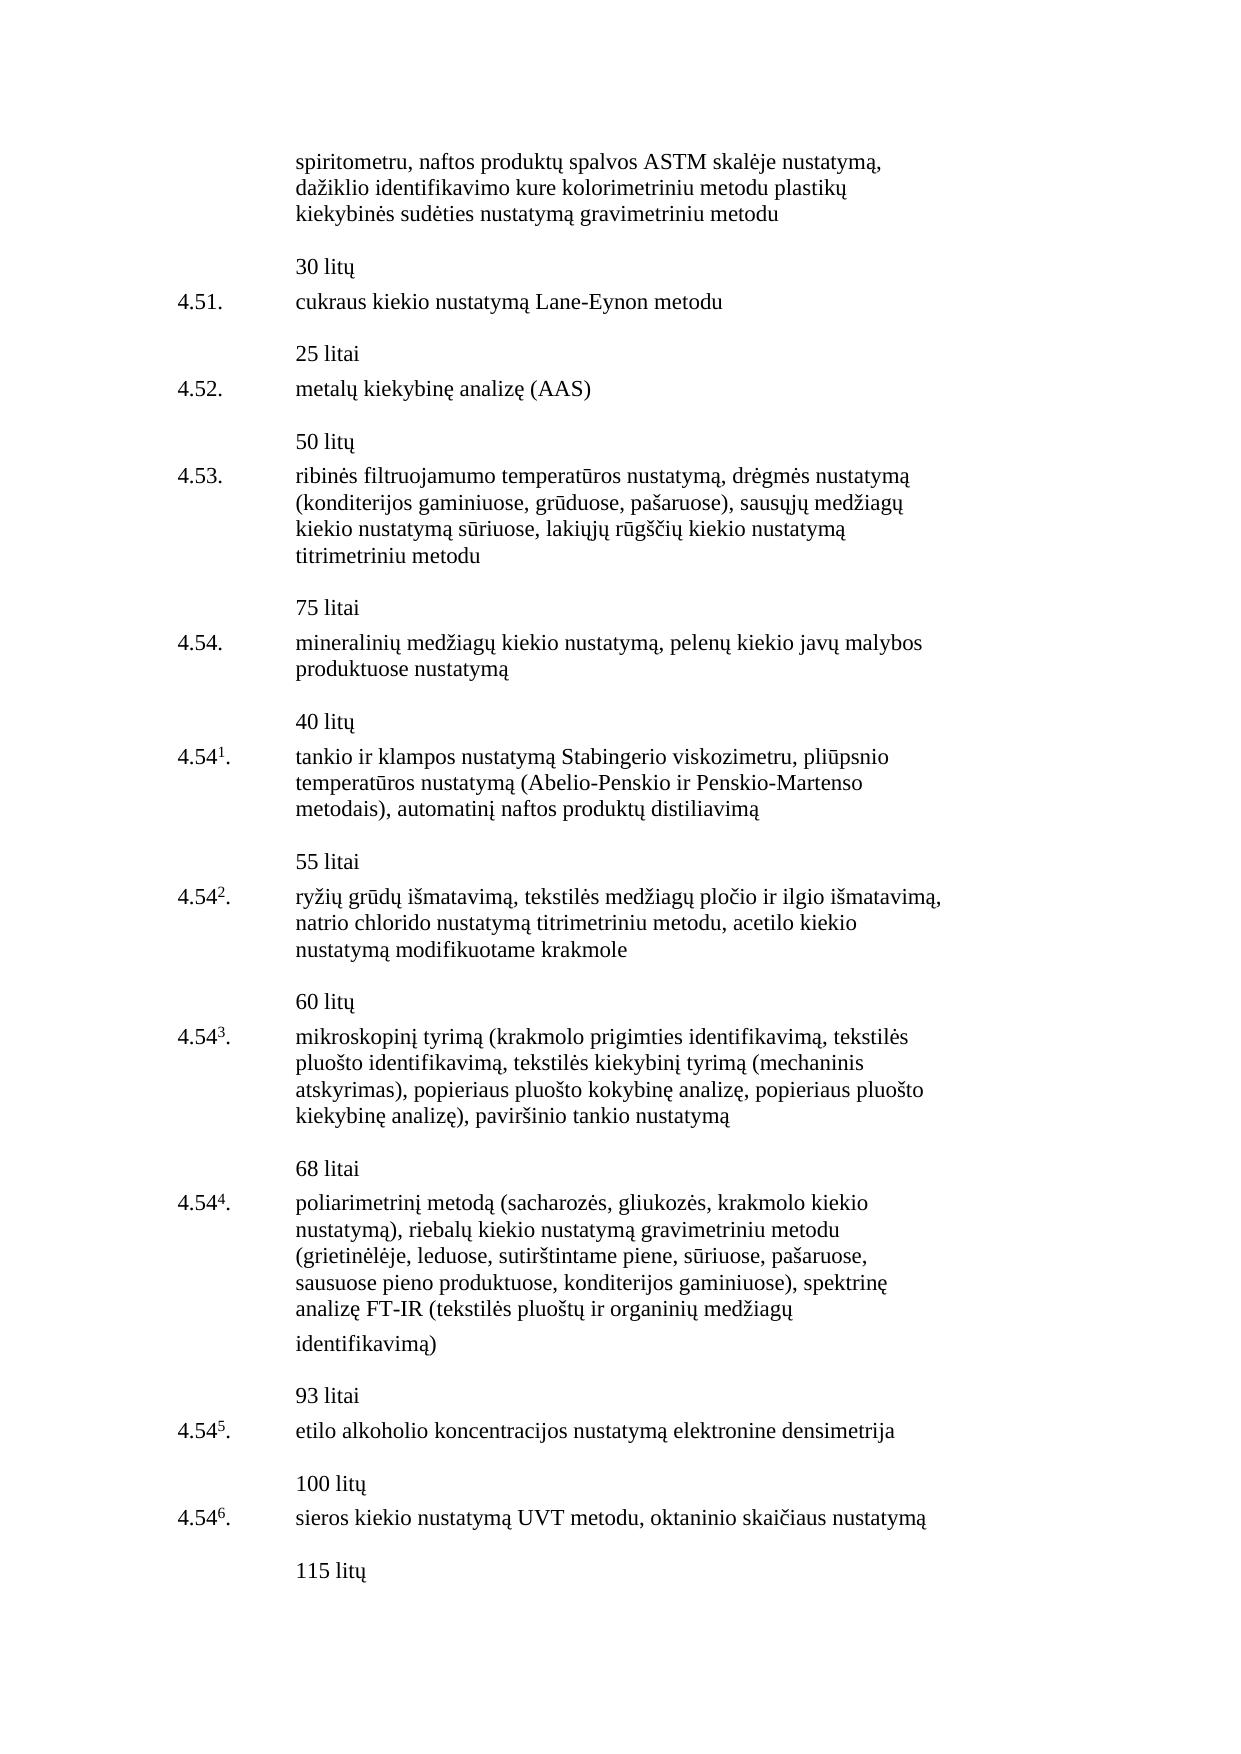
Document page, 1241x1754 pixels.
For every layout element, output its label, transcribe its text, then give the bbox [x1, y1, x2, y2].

text 4.53. ribinės filtruojamumo temperatūros nustatymą, drėgmės nustatymą (konditerijos gaminiuose, grūduose, pašaruose), sausųjų medžiagų kiekio nustatymą sūriuose, lakiųjų rūgščių kiekio nustatymą titrimetriniu metodu 75 litai [177, 463, 945, 621]
text 4.54. mineralinių medžiagų kiekio nustatymą, pelenų kiekio javų malybos produktuose nustatymą 40 litų [177, 629, 945, 734]
text identifikavimą) 93 litai [177, 1329, 945, 1409]
text spiritometru, naftos produktų spalvos ASTM skalėje nustatymą, dažiklio identifikavimo kure kolorimetriniu metodu plastikų kiekybinės sudėties nustatymą gravimetriniu metodu 30 litų [177, 148, 945, 279]
text 4.546. sieros kiekio nustatymą UVT metodu, oktaninio skaičiaus nustatymą 115 litų [177, 1504, 945, 1583]
text 4.52. metalų kiekybinę analizę (AAS) 50 litų [177, 375, 945, 454]
text 4.544. poliarimetrinį metodą (sacharozės, gliukozės, krakmolo kiekio nustatymą), riebalų kiekio nustatymą gravimetriniu metodu (grietinėlėje, leduose, sutirštintame piene, sūriuose, pašaruose, sausuose pieno produktuose, konditerijos gaminiuose), spektrinę analizę FT-IR (tekstilės pluoštų ir organinių medžiagų [177, 1189, 945, 1321]
text 4.545. etilo alkoholio koncentracijos nustatymą elektronine densimetrija 100 litų [177, 1417, 945, 1496]
text 4.542. ryžių grūdų išmatavimą, tekstilės medžiagų pločio ir ilgio išmatavimą, natrio chlorido nustatymą titrimetriniu metodu, acetilo kiekio nustatymą modifikuotame krakmole 60 litų [177, 883, 945, 1015]
text 4.541. tankio ir klampos nustatymą Stabingerio viskozimetru, pliūpsnio temperatūros nustatymą (Abelio-Penskio ir Penskio-Martenso metodais), automatinį naftos produktų distiliavimą 55 litai [177, 743, 945, 874]
text 4.543. mikroskopinį tyrimą (krakmolo prigimties identifikavimą, tekstilės pluošto identifikavimą, tekstilės kiekybinį tyrimą (mechaninis atskyrimas), popieriaus pluošto kokybinę analizę, popieriaus pluošto kiekybinę analizę), paviršinio tankio nustatymą 68 litai [177, 1023, 945, 1181]
text 4.51. cukraus kiekio nustatymą Lane-Eynon metodu 25 litai [177, 288, 945, 367]
